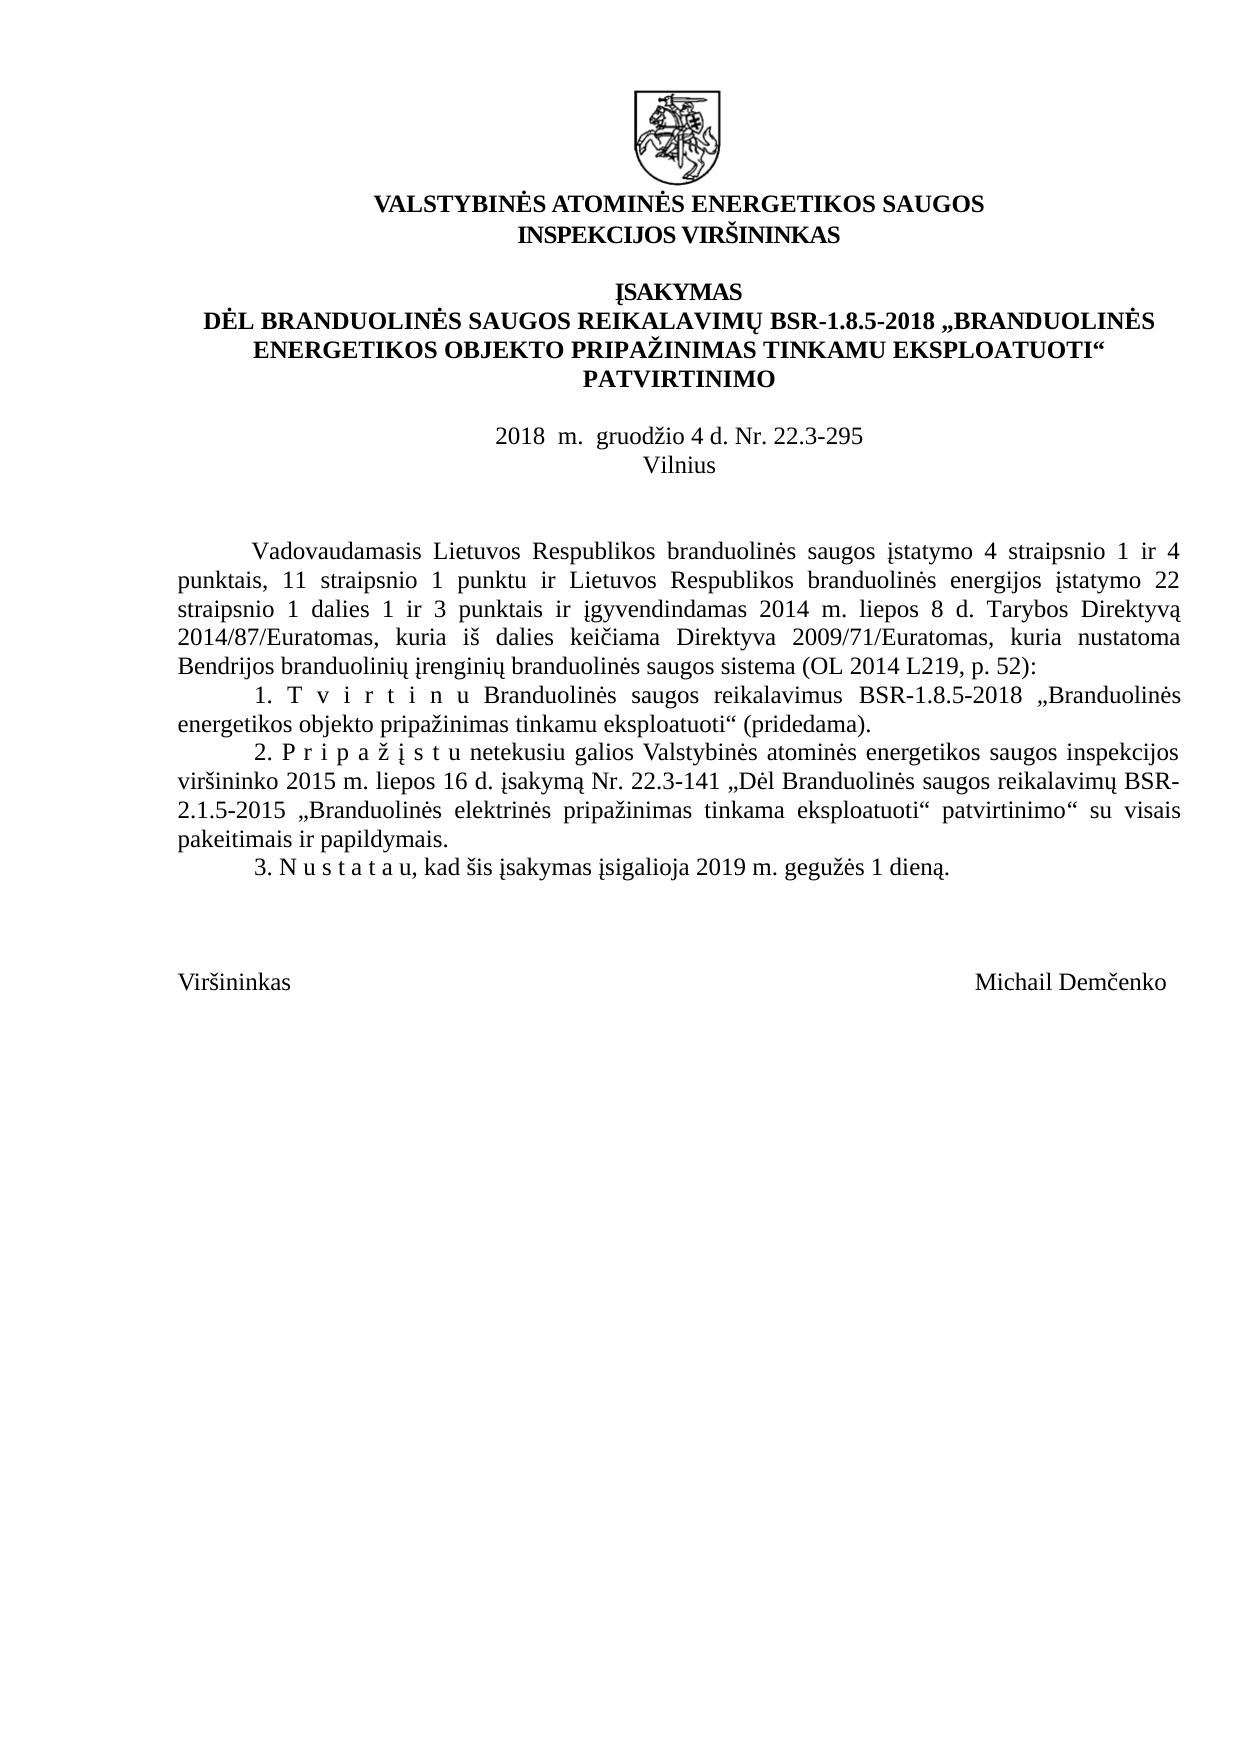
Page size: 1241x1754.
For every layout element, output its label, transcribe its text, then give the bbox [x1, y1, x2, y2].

text INSPEKCIJOS VIRŠININKAS [177, 220, 1181, 249]
text Vilnius [177, 450, 1181, 479]
text VALSTYBINĖS ATOMINĖS ENERGETIKOS SAUGOS [177, 189, 1181, 218]
text 1. T v i r t i n u Branduolinės saugos reikalavimus BSR-1.8.5-2018 „Branduolinės energetikos objekto pripažinimas tinkamu eksploatuoti“ (pridedama). [177, 680, 1181, 737]
text DĖL BRANDUOLINĖS SAUGOS REIKALAVIMŲ BSR-1.8.5-2018 „BRANDUOLINĖS ENERGETIKOS OBJEKTO PRIPAŽINIMAS TINKAMU EKSPLOATUOTI“ PATVIRTINIMO [177, 306, 1181, 392]
text 2. P r i p a ž į s t u netekusiu galios Valstybinės atominės energetikos saugos inspekcijos viršininko 2015 m. liepos 16 d. įsakymą Nr. 22.3-141 „Dėl Branduolinės saugos reikalavimų BSR-2.1.5-2015 „Branduolinės elektrinės pripažinimas tinkama eksploatuoti“ patvirtinimo“ su visais pakeitimais ir papildymais. [177, 737, 1181, 852]
text Viršininkas Michail Demčenko [177, 967, 1181, 996]
text 2018 m. gruodžio 4 d. Nr. 22.3-295 [177, 421, 1181, 450]
text 3. N u s t a t a u, kad šis įsakymas įsigalioja 2019 m. gegužės 1 dieną. [177, 852, 1181, 881]
text ĮSAKYMAS [177, 277, 1181, 306]
text Vadovaudamasis Lietuvos Respublikos branduolinės saugos įstatymo 4 straipsnio 1 ir 4 punktais, 11 straipsnio 1 punktu ir Lietuvos Respublikos branduolinės energijos įstatymo 22 straipsnio 1 dalies 1 ir 3 punktais ir įgyvendindamas 2014 m. liepos 8 d. Tarybos Direktyvą 2014/87/Euratomas, kuria iš dalies keičiama Direktyva 2009/71/Euratomas, kuria nustatoma Bendrijos branduolinių įrenginių branduolinės saugos sistema (OL 2014 L219, p. 52): [177, 536, 1181, 680]
